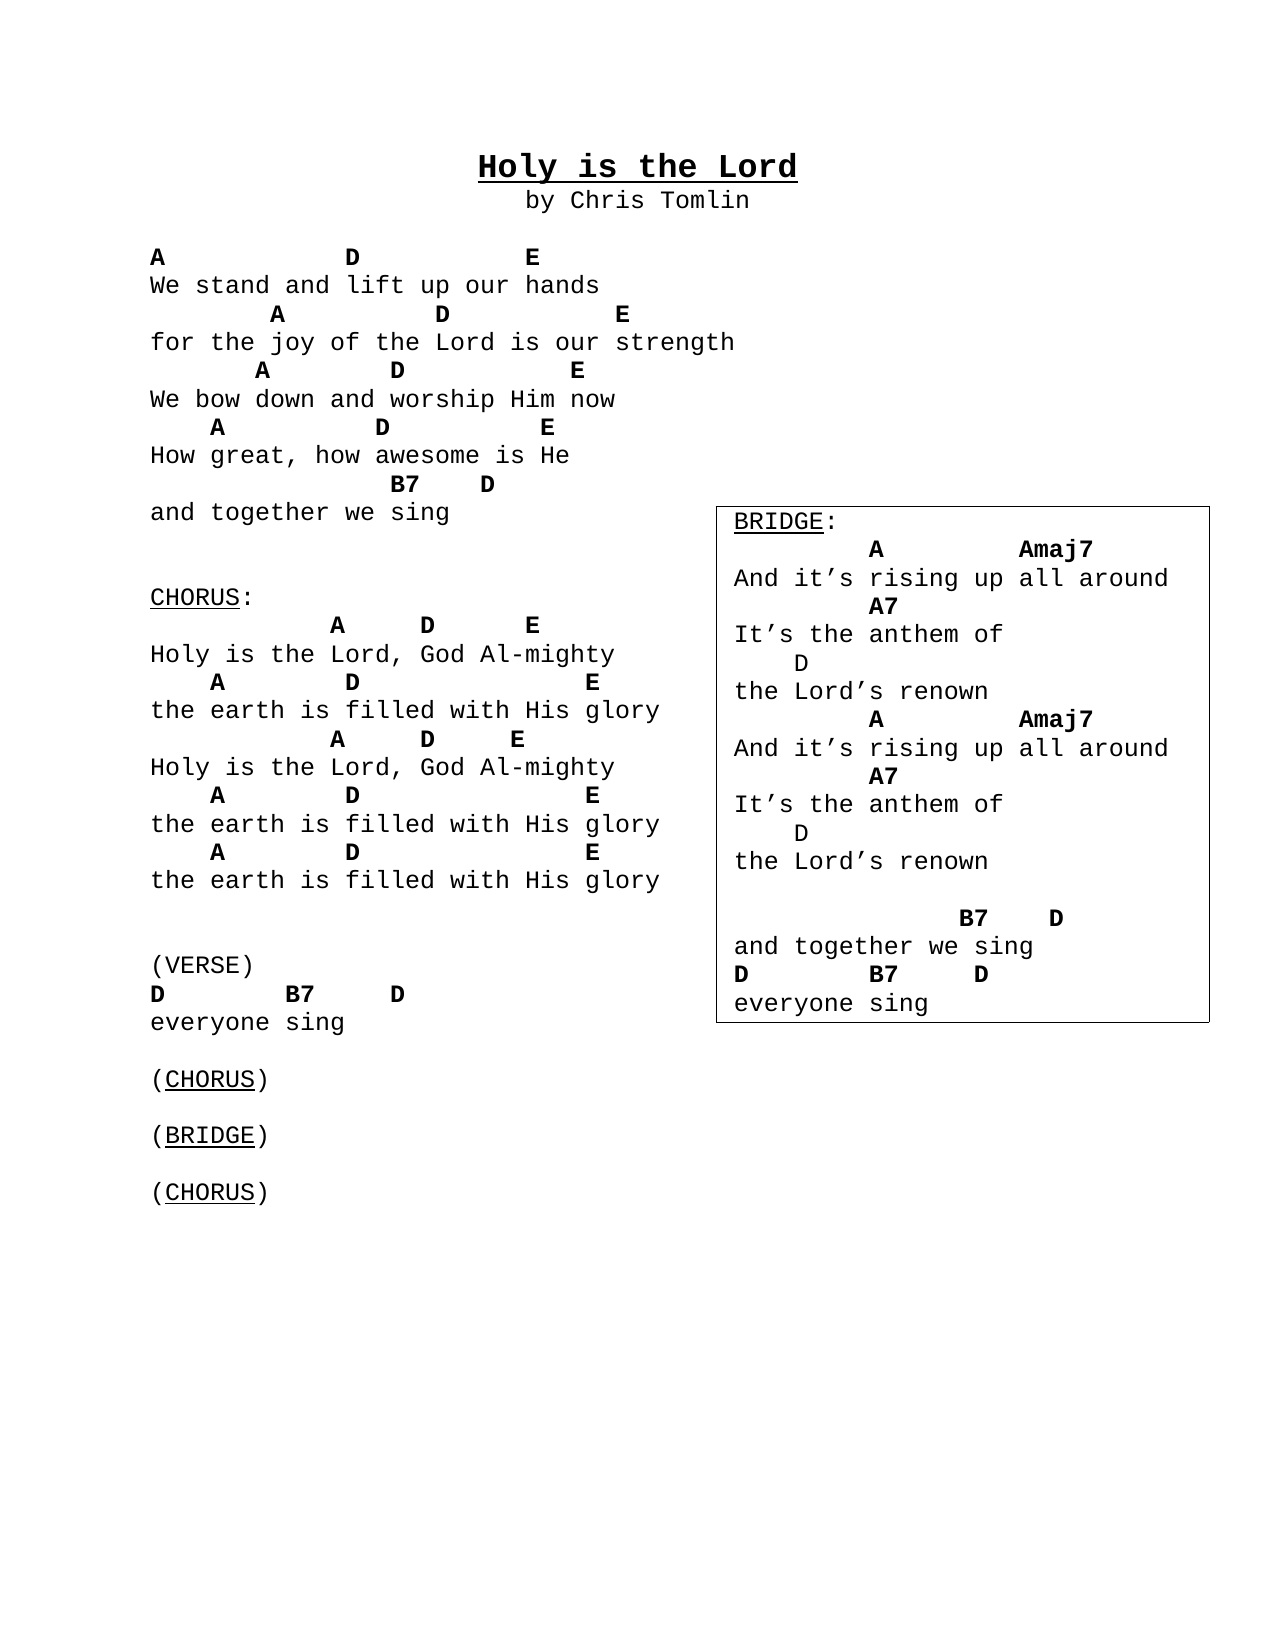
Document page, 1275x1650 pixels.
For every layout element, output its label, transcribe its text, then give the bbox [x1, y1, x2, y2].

text It’s the anthem of [719, 792, 1206, 820]
text and together we sing [717, 507, 1209, 1022]
text Holy is the Lord, God Al-mighty [150, 641, 716, 669]
text B7 D [150, 471, 1125, 499]
text A Amaj7 [719, 707, 1206, 735]
text (CHORUS) [150, 1179, 1125, 1208]
text We stand and lift up our hands [150, 273, 1125, 301]
text A D E [150, 783, 716, 811]
text CHORUS: [150, 584, 716, 613]
text the earth is filled with His glory [150, 698, 716, 726]
text It’s the anthem of [719, 622, 1206, 650]
text (VERSE) [150, 953, 716, 981]
text A D E [150, 613, 716, 641]
text Holy is the Lord [150, 150, 1125, 188]
text Holy is the Lord, God Al-mighty [150, 754, 716, 783]
text A D E [150, 669, 716, 698]
text the Lord’s renown [719, 679, 1206, 707]
text the earth is filled with His glory [150, 868, 716, 896]
text We bow down and worship Him now [150, 386, 1125, 414]
text everyone sing [150, 1009, 1125, 1038]
text the earth is filled with His glory [150, 811, 716, 839]
text A Amaj7 [719, 537, 1206, 565]
text D B7 D [719, 962, 1206, 990]
text BRIDGE: [719, 509, 1206, 537]
text D [719, 820, 1206, 849]
text everyone sing [719, 990, 1206, 1019]
text A7 [719, 594, 1206, 622]
text the Lord’s renown [719, 849, 1206, 877]
text (CHORUS) [150, 1066, 1125, 1094]
text A D E [150, 301, 1125, 329]
text A D E [150, 839, 716, 868]
text How great, how awesome is He [150, 443, 1125, 471]
text (BRIDGE) [150, 1123, 1125, 1151]
text D B7 D [150, 981, 716, 1009]
text A D E [150, 358, 1125, 386]
text And it’s rising up all around [719, 565, 1206, 594]
text and together we sing [719, 934, 1206, 962]
text and together we sing [150, 499, 1125, 528]
text by Chris Tomlin [150, 188, 1125, 216]
text A D E [150, 414, 1125, 443]
text A D E [150, 726, 716, 754]
text A D E [150, 244, 1125, 273]
text And it’s rising up all around [719, 735, 1206, 764]
text A7 [719, 764, 1206, 792]
text B7 D [719, 905, 1206, 934]
text D [719, 650, 1206, 679]
text for the joy of the Lord is our strength [150, 329, 1125, 358]
